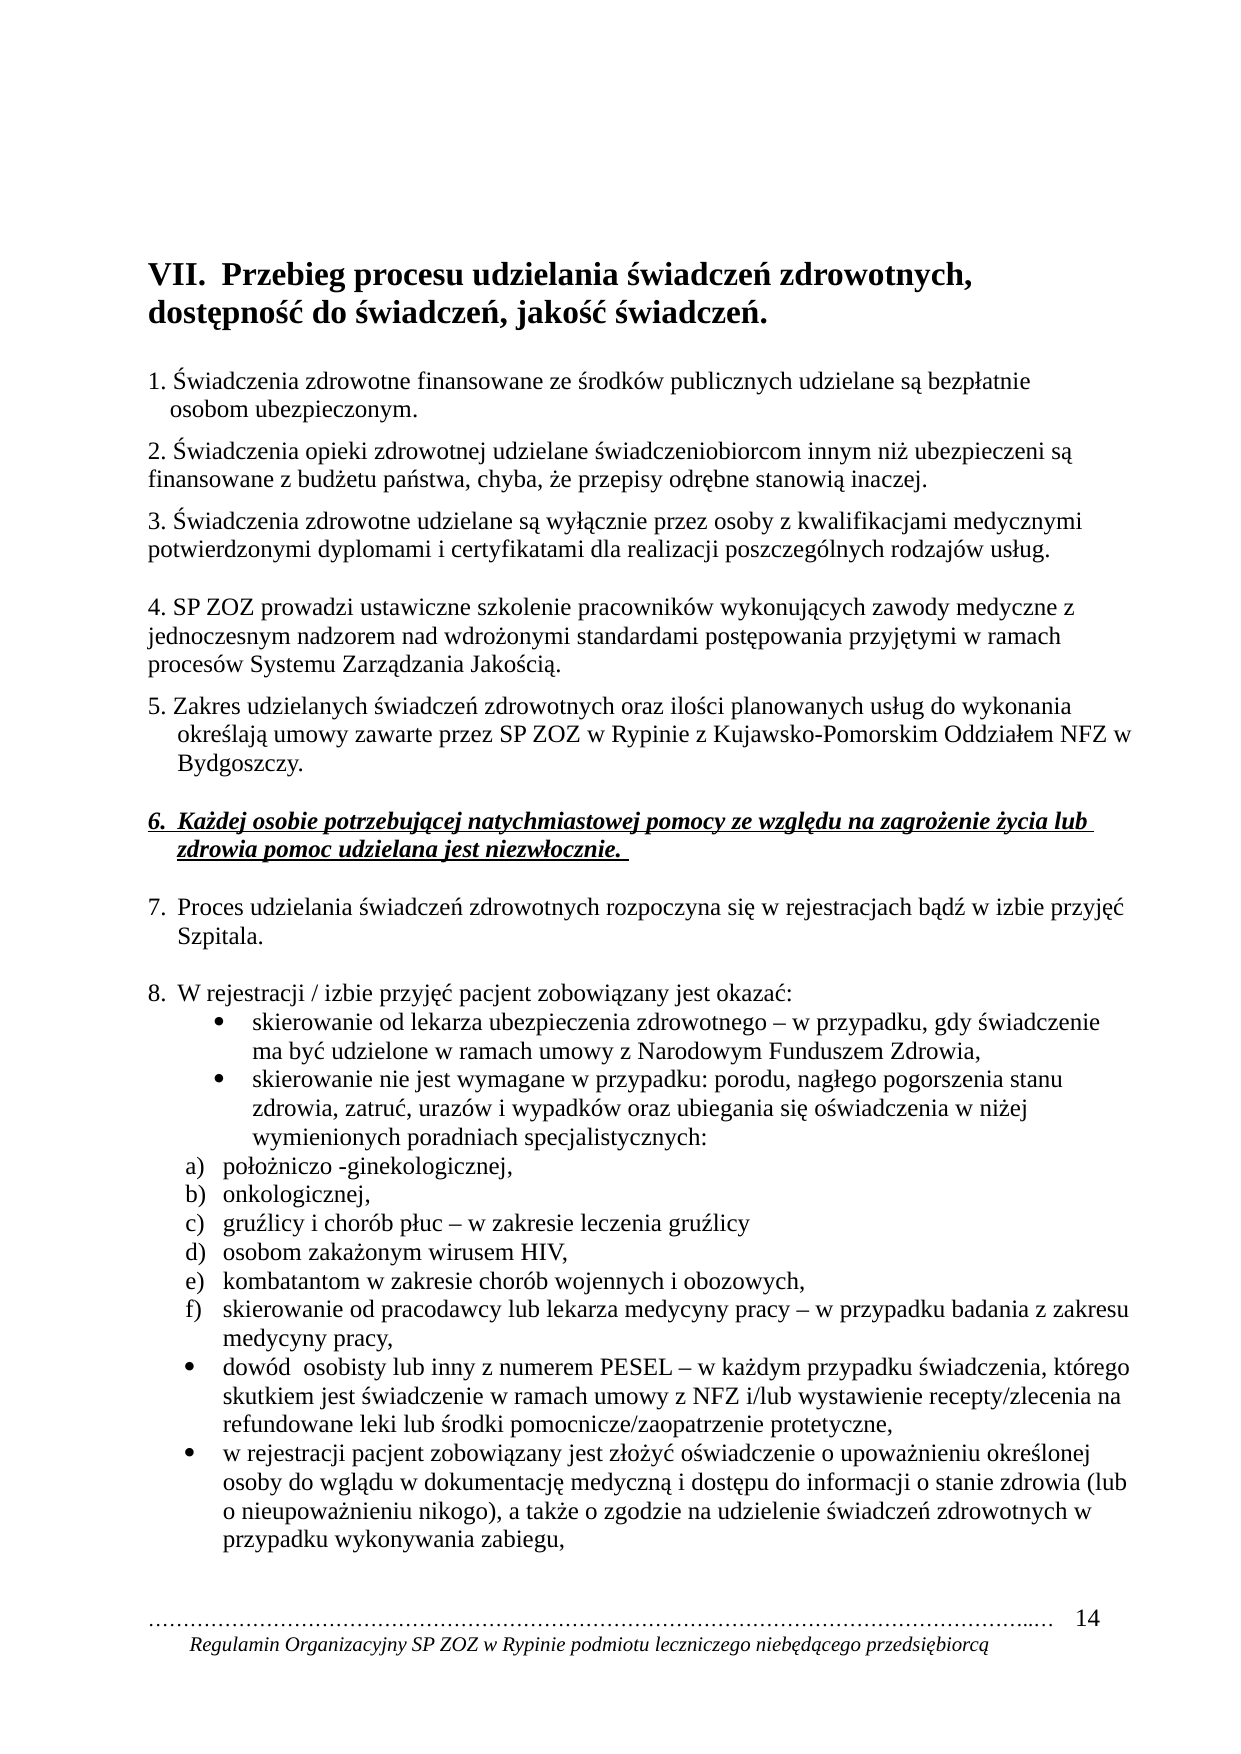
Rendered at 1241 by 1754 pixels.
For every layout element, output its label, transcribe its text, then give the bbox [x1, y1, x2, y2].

subtitle VII. Przebieg procesu udzielania świadczeń zdrowotnych, dostępność do świadczeń, jakość świadczeń. [148, 254, 1137, 331]
list 4. SP ZOZ prowadzi ustawiczne szkolenie pracowników wykonujących zawody medyczne z [148, 592, 1137, 621]
list w rejestracji pacjent zobowiązany jest złożyć oświadczenie o upoważnieniu określonej osoby do wglądu w dokumentację medyczną i dostępu do informacji o stanie zdrowia (lub o nieupoważnieniu nikogo), a także o zgodzie na udzielenie świadczeń zdrowotnych w przypadku wykonywania zabiegu, [185, 1438, 1137, 1553]
list skierowanie nie jest wymagane w przypadku: porodu, nagłego pogorszenia stanu zdrowia, zatruć, urazów i wypadków oraz ubiegania się oświadczenia w niżej wymienionych poradniach specjalistycznych: [214, 1064, 1137, 1151]
list dowód osobisty lub inny z numerem PESEL – w każdym przypadku świadczenia, którego skutkiem jest świadczenie w ramach umowy z NFZ i/lub wystawienie recepty/zlecenia na refundowane leki lub środki pomocnicze/zaopatrzenie protetyczne, [185, 1352, 1137, 1438]
text jednoczesnym nadzorem nad wdrożonymi standardami postępowania przyjętymi w ramach procesów Systemu Zarządzania Jakością. [148, 621, 1137, 678]
list 7. Proces udzielania świadczeń zdrowotnych rozpoczyna się w rejestracjach bądź w izbie przyjęć Szpitala. [148, 892, 1137, 949]
list osobom zakażonym wirusem HIV, [185, 1237, 1137, 1266]
list 8. W rejestracji / izbie przyjęć pacjent zobowiązany jest okazać: [148, 978, 1137, 1007]
text osobom ubezpieczonym. [148, 394, 1137, 423]
list 6. Każdej osobie potrzebującej natychmiastowej pomocy ze względu na zagrożenie życia lub zdrowia pomoc udzielana jest niezwłocznie. [148, 806, 1137, 863]
list skierowanie od lekarza ubezpieczenia zdrowotnego – w przypadku, gdy świadczenie ma być udzielone w ramach umowy z Narodowym Funduszem Zdrowia, [214, 1007, 1137, 1064]
list 3. Świadczenia zdrowotne udzielane są wyłącznie przez osoby z kwalifikacjami medycznymi potwierdzonymi dyplomami i certyfikatami dla realizacji poszczególnych rodzajów usług. [148, 506, 1137, 563]
list 1. Świadczenia zdrowotne finansowane ze środków publicznych udzielane są bezpłatnie [148, 366, 1137, 394]
list onkologicznej, [185, 1179, 1137, 1208]
list gruźlicy i chorób płuc – w zakresie leczenia gruźlicy [185, 1208, 1137, 1237]
list położniczo -ginekologicznej, [185, 1151, 1137, 1179]
list kombatantom w zakresie chorób wojennych i obozowych, [185, 1266, 1137, 1294]
list skierowanie od pracodawcy lub lekarza medycyny pracy – w przypadku badania z zakresu medycyny pracy, [185, 1294, 1137, 1352]
text 2. Świadczenia opieki zdrowotnej udzielane świadczeniobiorcom innym niż ubezpieczeni są finansowane z budżetu państwa, chyba, że przepisy odrębne stanowią inaczej. [148, 436, 1137, 493]
list 5. Zakres udzielanych świadczeń zdrowotnych oraz ilości planowanych usług do wykonania określają umowy zawarte przez SP ZOZ w Rypinie z Kujawsko-Pomorskim Oddziałem NFZ w Bydgoszczy. [148, 691, 1137, 777]
